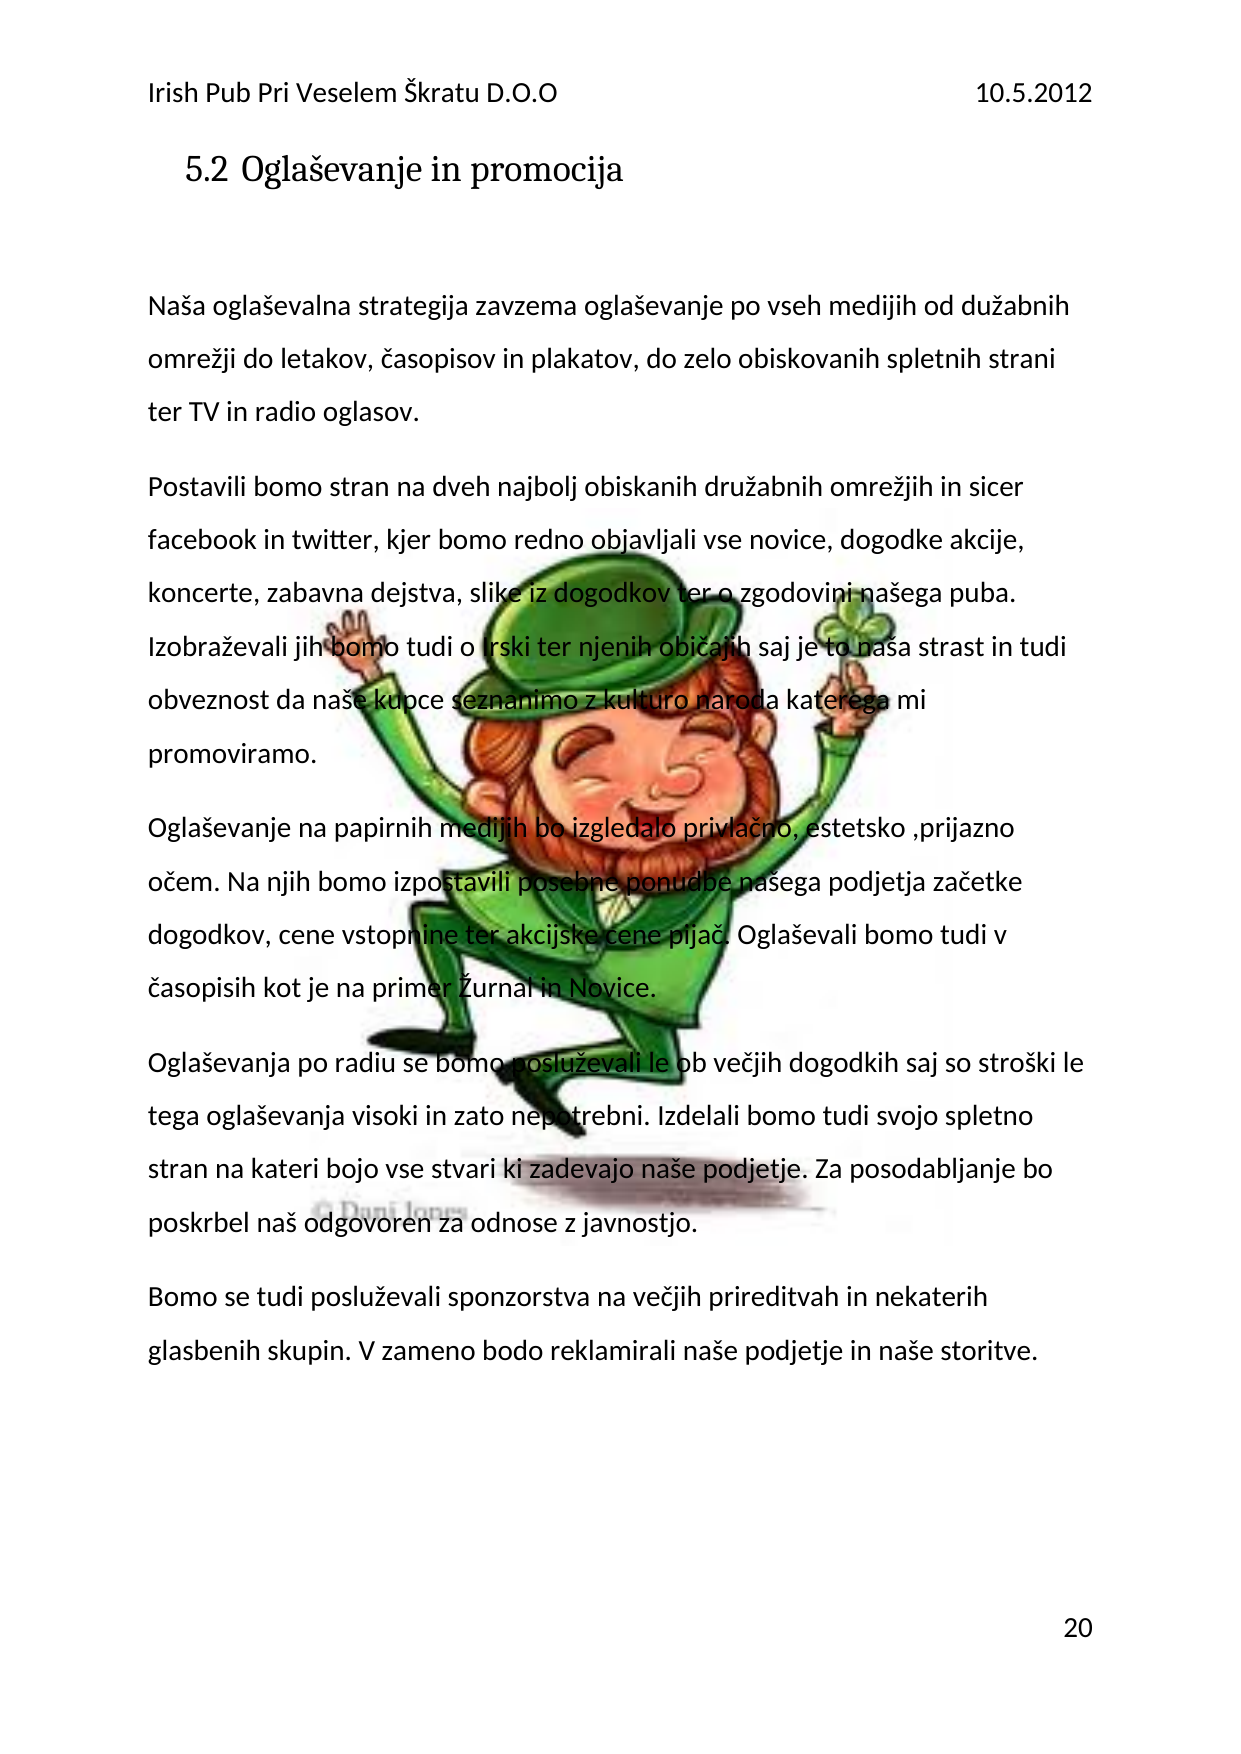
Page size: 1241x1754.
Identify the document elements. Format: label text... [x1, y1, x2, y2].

text Naša oglaševalna strategija zavzema oglaševanje po vseh medijih od dužabnih omrežji do letakov, časopisov in plakatov, do zelo obiskovanih spletnih strani ter TV in radio oglasov. [148, 287, 1093, 429]
subtitle Oglaševanje in promocija [185, 148, 1093, 191]
picture [287, 771, 953, 809]
picture [287, 1240, 953, 1246]
text Postavili bomo stran na dveh najbolj obiskanih družabnih omrežjih in sicer facebook in twitter, kjer bomo redno objavljali vse novice, dogodke akcije, koncerte, zabavna dejstva, slike iz dogodkov ter o zgodovini našega puba. Izobraževali jih bomo tudi o Irski ter njenih običajih saj je to naša strast in tudi obveznost da naše kupce seznanimo z kulturo naroda katerega mi promoviramo. [148, 468, 1093, 771]
text Oglaševanja po radiu se bomo posluževali le ob večjih dogodkih saj so stroški le tega oglaševanja visoki in zato nepotrebni. Izdelali bomo tudi svojo spletno stran na kateri bojo vse stvari ki zadevajo naše podjetje. Za posodabljanje bo poskrbel naš odgovoren za odnose z javnostjo. [148, 1044, 1093, 1240]
text Oglaševanje na papirnih medijih bo izgledalo privlačno, estetsko ,prijazno očem. Na njih bomo izpostavili posebne ponudbe našega podjetja začetke dogodkov, cene vstopnine ter akcijske cene pijač. Oglaševali bomo tudi v časopisih kot je na primer Žurnal in Novice. [148, 809, 1093, 1005]
text Bomo se tudi posluževali sponzorstva na večjih prireditvah in nekaterih glasbenih skupin. V zameno bodo reklamirali naše podjetje in naše storitve. [148, 1278, 1093, 1367]
picture [287, 1005, 953, 1044]
